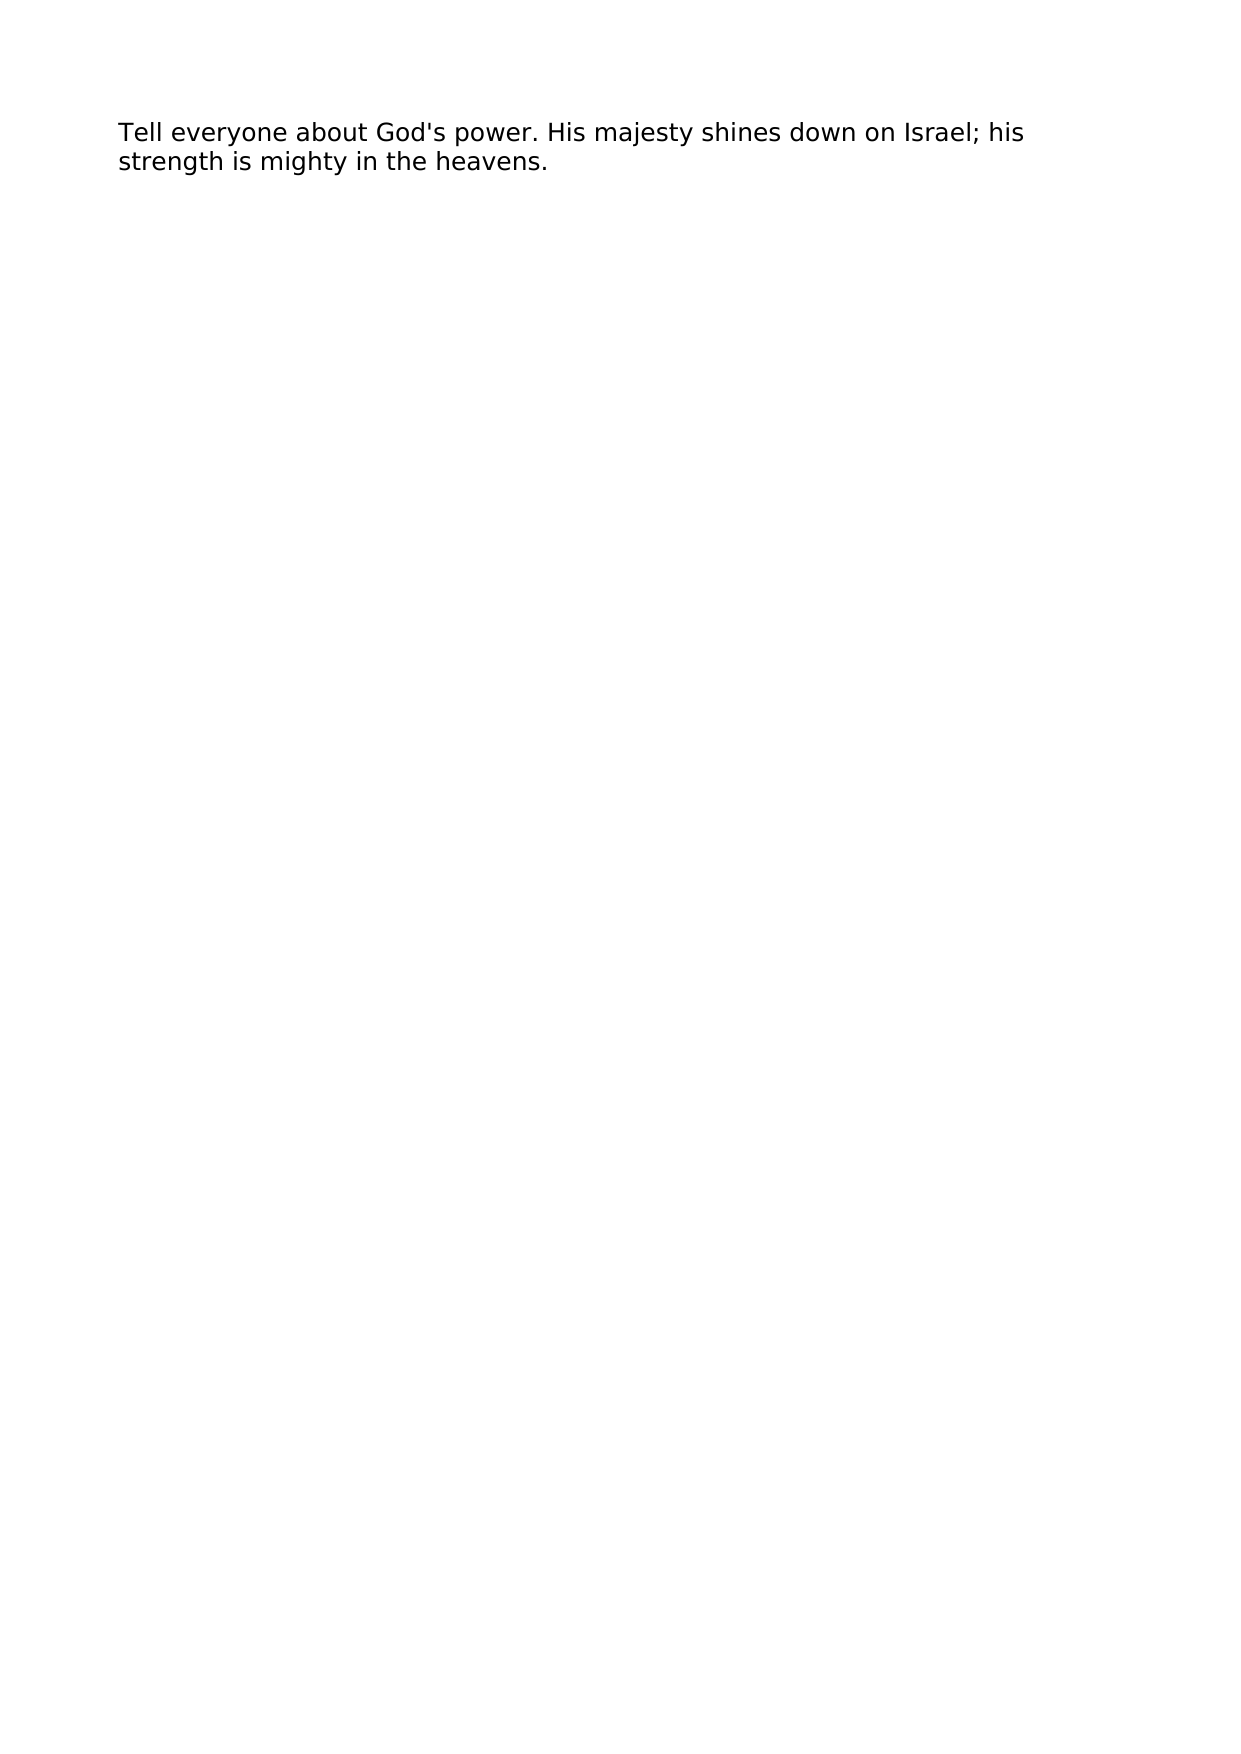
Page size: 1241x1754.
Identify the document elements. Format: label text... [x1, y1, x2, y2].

text Tell everyone about God's power. His majesty shines down on Israel; his strength is mighty in the heavens. [118, 118, 1122, 176]
